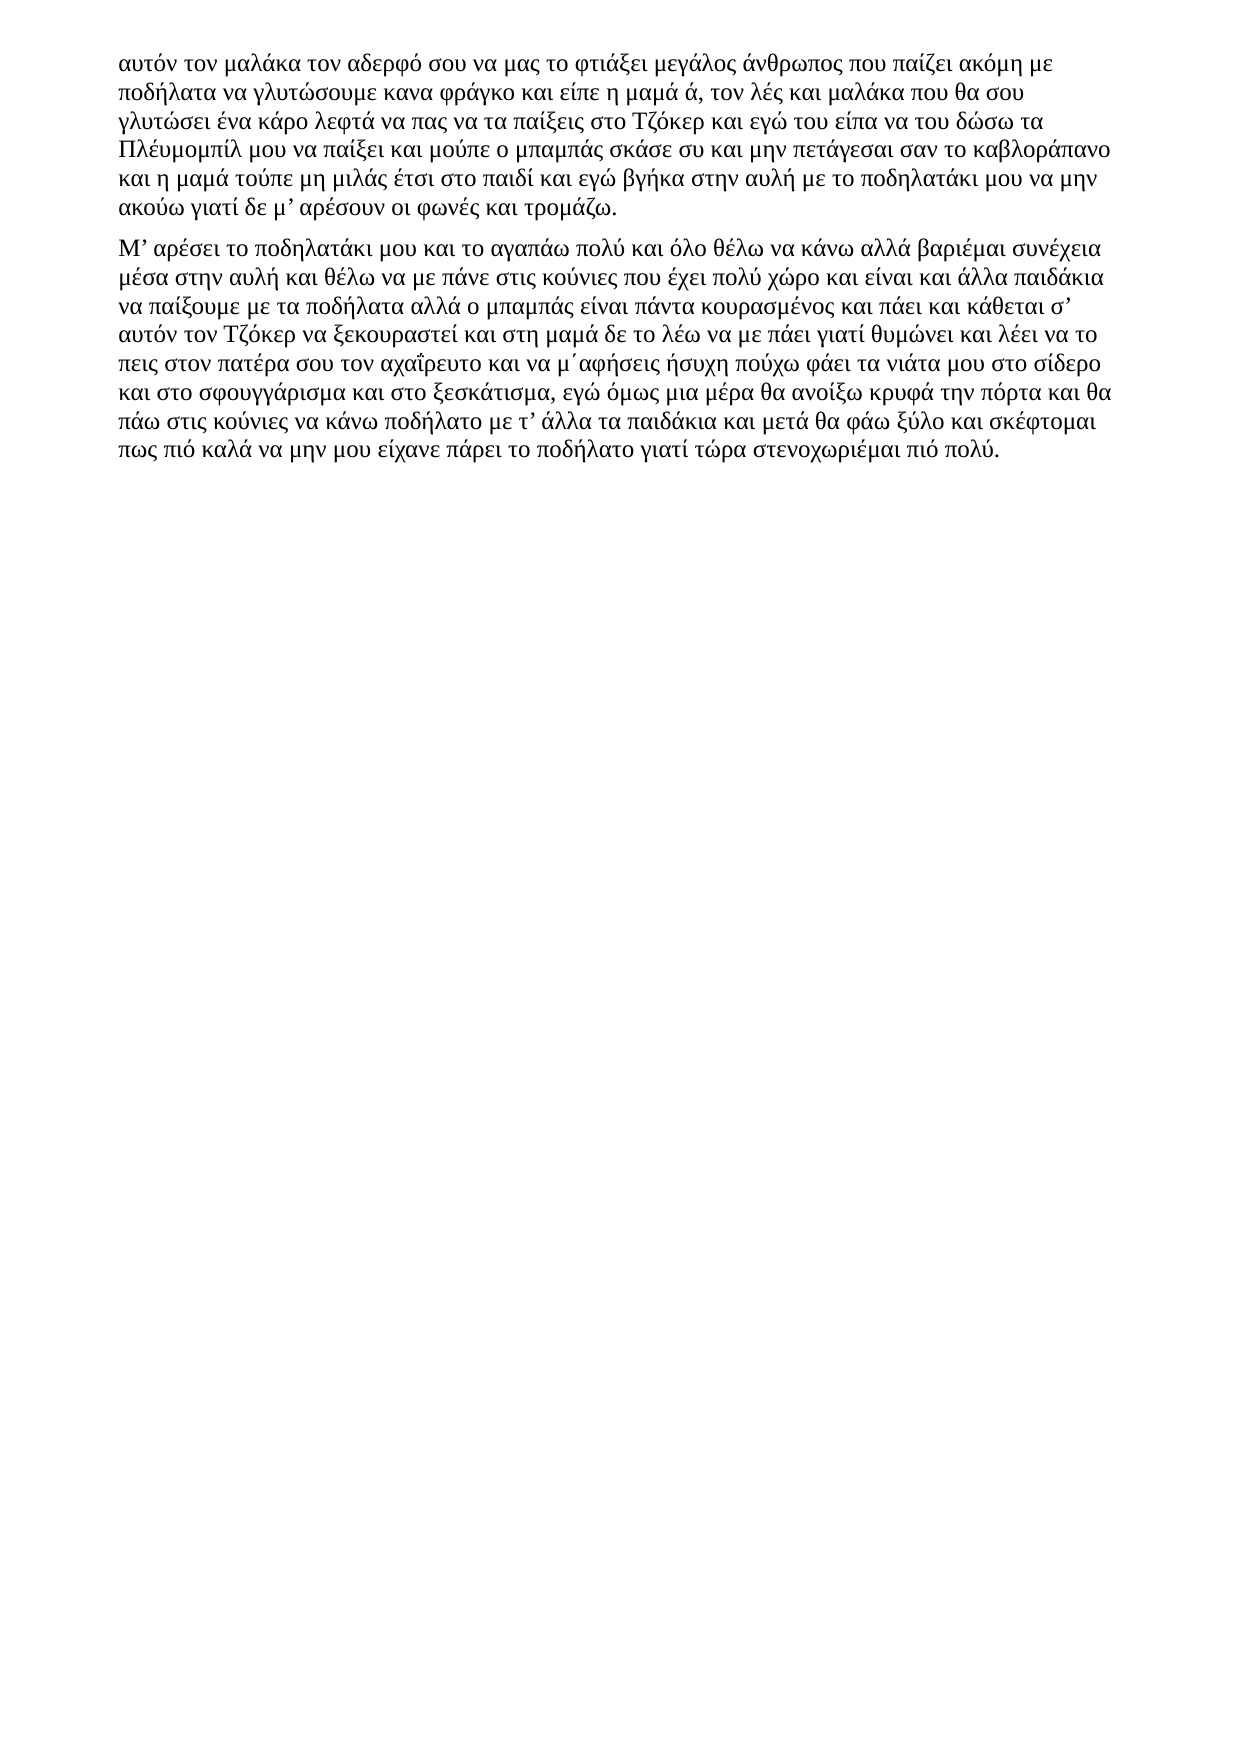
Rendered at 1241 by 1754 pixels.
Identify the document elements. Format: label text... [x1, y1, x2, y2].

text αυτόν τον μαλάκα τον αδερφό σου να μας το φτιάξει μεγάλος άνθρωπος που παίζει ακόμη με ποδήλατα να γλυτώσουμε κανα φράγκο και είπε η μαμά ά, τον λές και μαλάκα που θα σου γλυτώσει ένα κάρο λεφτά να πας να τα παίξεις στο Τζόκερ και εγώ του είπα να του δώσω τα Πλέυμομπίλ μου να παίξει και μούπε ο μπαμπάς σκάσε συ και μην πετάγεσαι σαν το καβλοράπανο και η μαμά τούπε μη μιλάς έτσι στο παιδί και εγώ βγήκα στην αυλή με το ποδηλατάκι μου να μην ακούω γιατί δε μ’ αρέσουν οι φωνές και τρομάζω. [118, 48, 1122, 221]
text Μ’ αρέσει το ποδηλατάκι μου και το αγαπάω πολύ και όλο θέλω να κάνω αλλά βαριέμαι συνέχεια μέσα στην αυλή και θέλω να με πάνε στις κούνιες που έχει πολύ χώρο και είναι και άλλα παιδάκια να παίξουμε με τα ποδήλατα αλλά ο μπαμπάς είναι πάντα κουρασμένος και πάει και κάθεται σ’ αυτόν τον Τζόκερ να ξεκουραστεί και στη μαμά δε το λέω να με πάει γιατί θυμώνει και λέει να το πεις στον πατέρα σου τον αχαΐρευτο και να μ΄αφήσεις ήσυχη πούχω φάει τα νιάτα μου στο σίδερο και στο σφουγγάρισμα και στο ξεσκάτισμα, εγώ όμως μια μέρα θα ανοίξω κρυφά την πόρτα και θα πάω στις κούνιες να κάνω ποδήλατο με τ’ άλλα τα παιδάκια και μετά θα φάω ξύλο και σκέφτομαι πως πιό καλά να μην μου είχανε πάρει το ποδήλατο γιατί τώρα στενοχωριέμαι πιό πολύ. [118, 233, 1122, 463]
